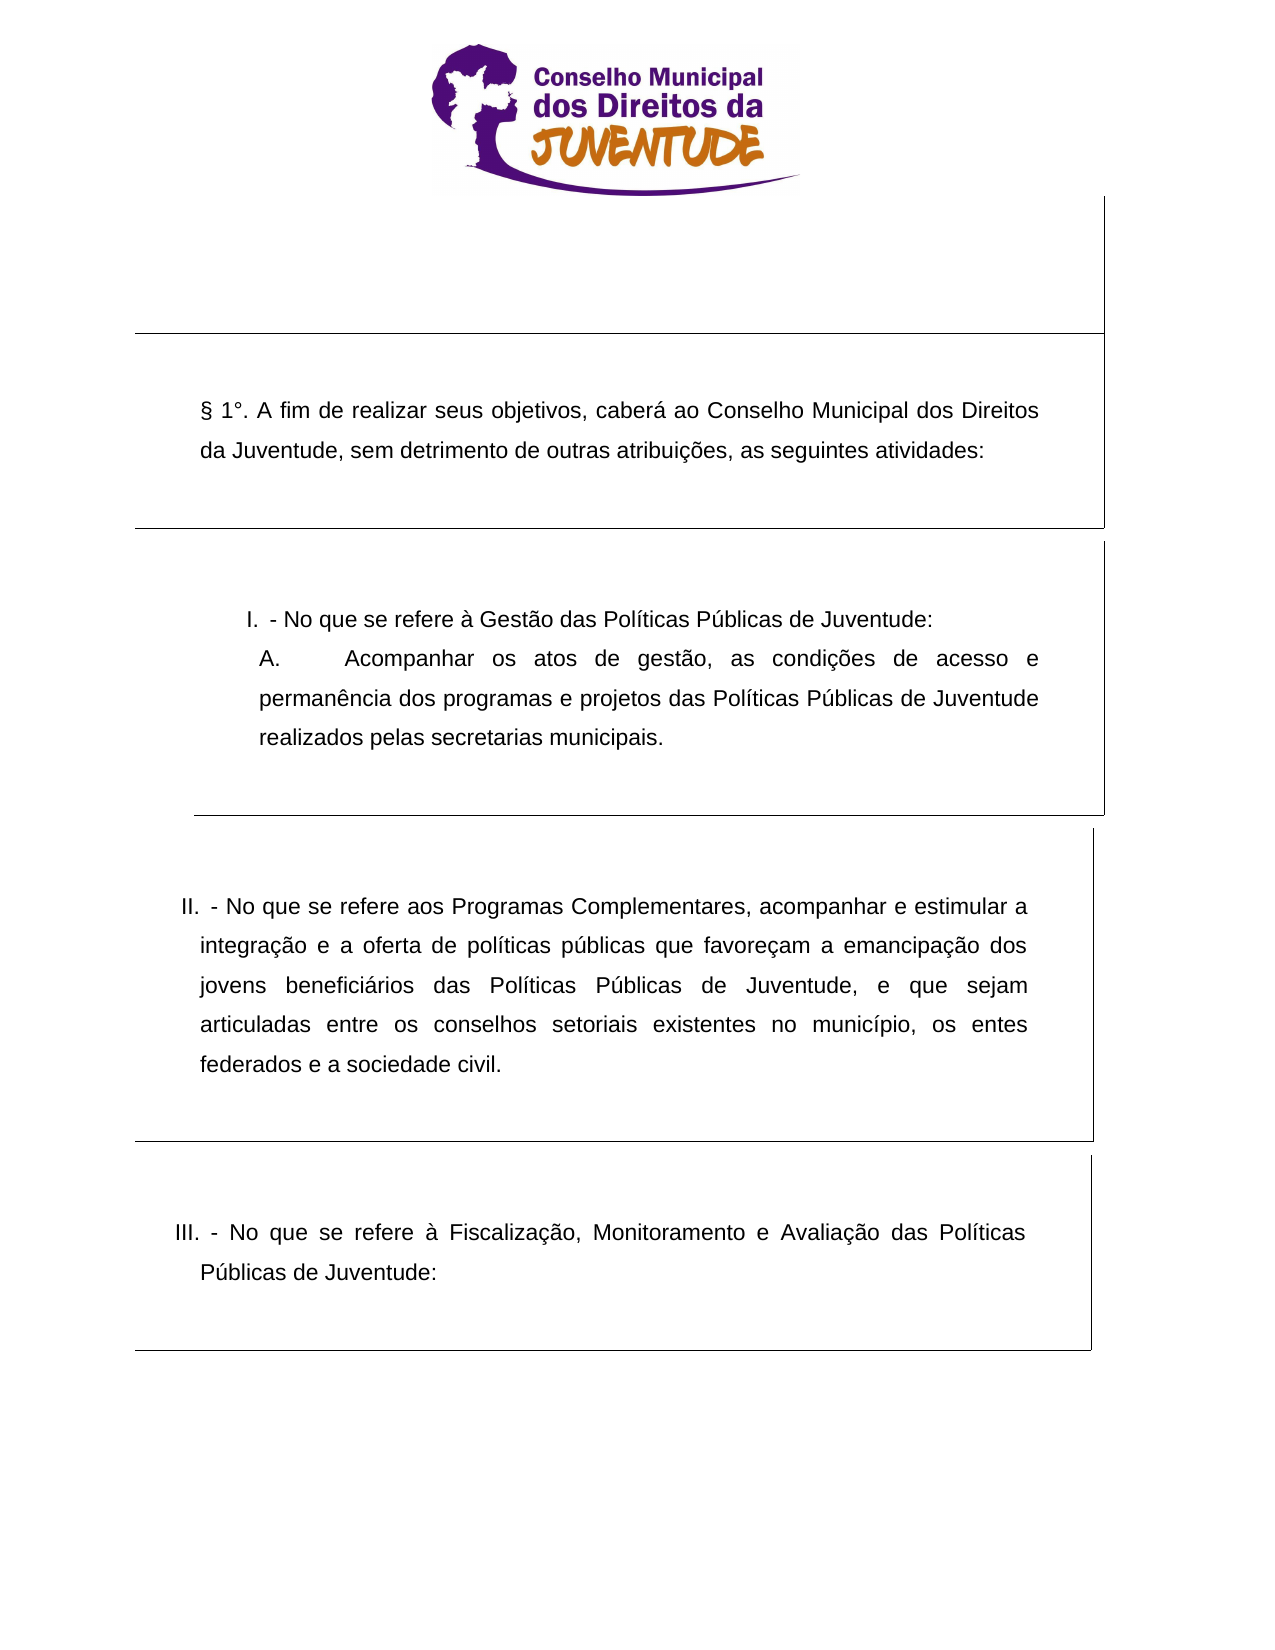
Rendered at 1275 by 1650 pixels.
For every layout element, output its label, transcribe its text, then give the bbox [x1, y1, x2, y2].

list - No que se refere aos Programas Complementares, acompanhar e estimular a integração e a oferta de políticas públicas que favoreçam a emancipação dos jovens beneficiários das Políticas Públicas de Juventude, e que sejam articuladas entre os conselhos setoriais existentes no município, os entes federados e a sociedade civil. [135, 828, 1093, 1141]
list - No que se refere à Fiscalização, Monitoramento e Avaliação das Políticas Públicas de Juventude: [135, 1155, 1091, 1350]
text § 1°. A fim de realizar seus objetivos, caberá ao Conselho Municipal dos Direitos da Juventude, sem detrimento de outras atribuições, as seguintes atividades: [135, 333, 1104, 528]
list Acompanhar os atos de gestão, as condições de acesso e permanência dos programas e projetos das Políticas Públicas de Juventude realizados pelas secretarias municipais. [194, 581, 1104, 815]
list - No que se refere à Gestão das Políticas Públicas de Juventude: [194, 541, 1104, 581]
